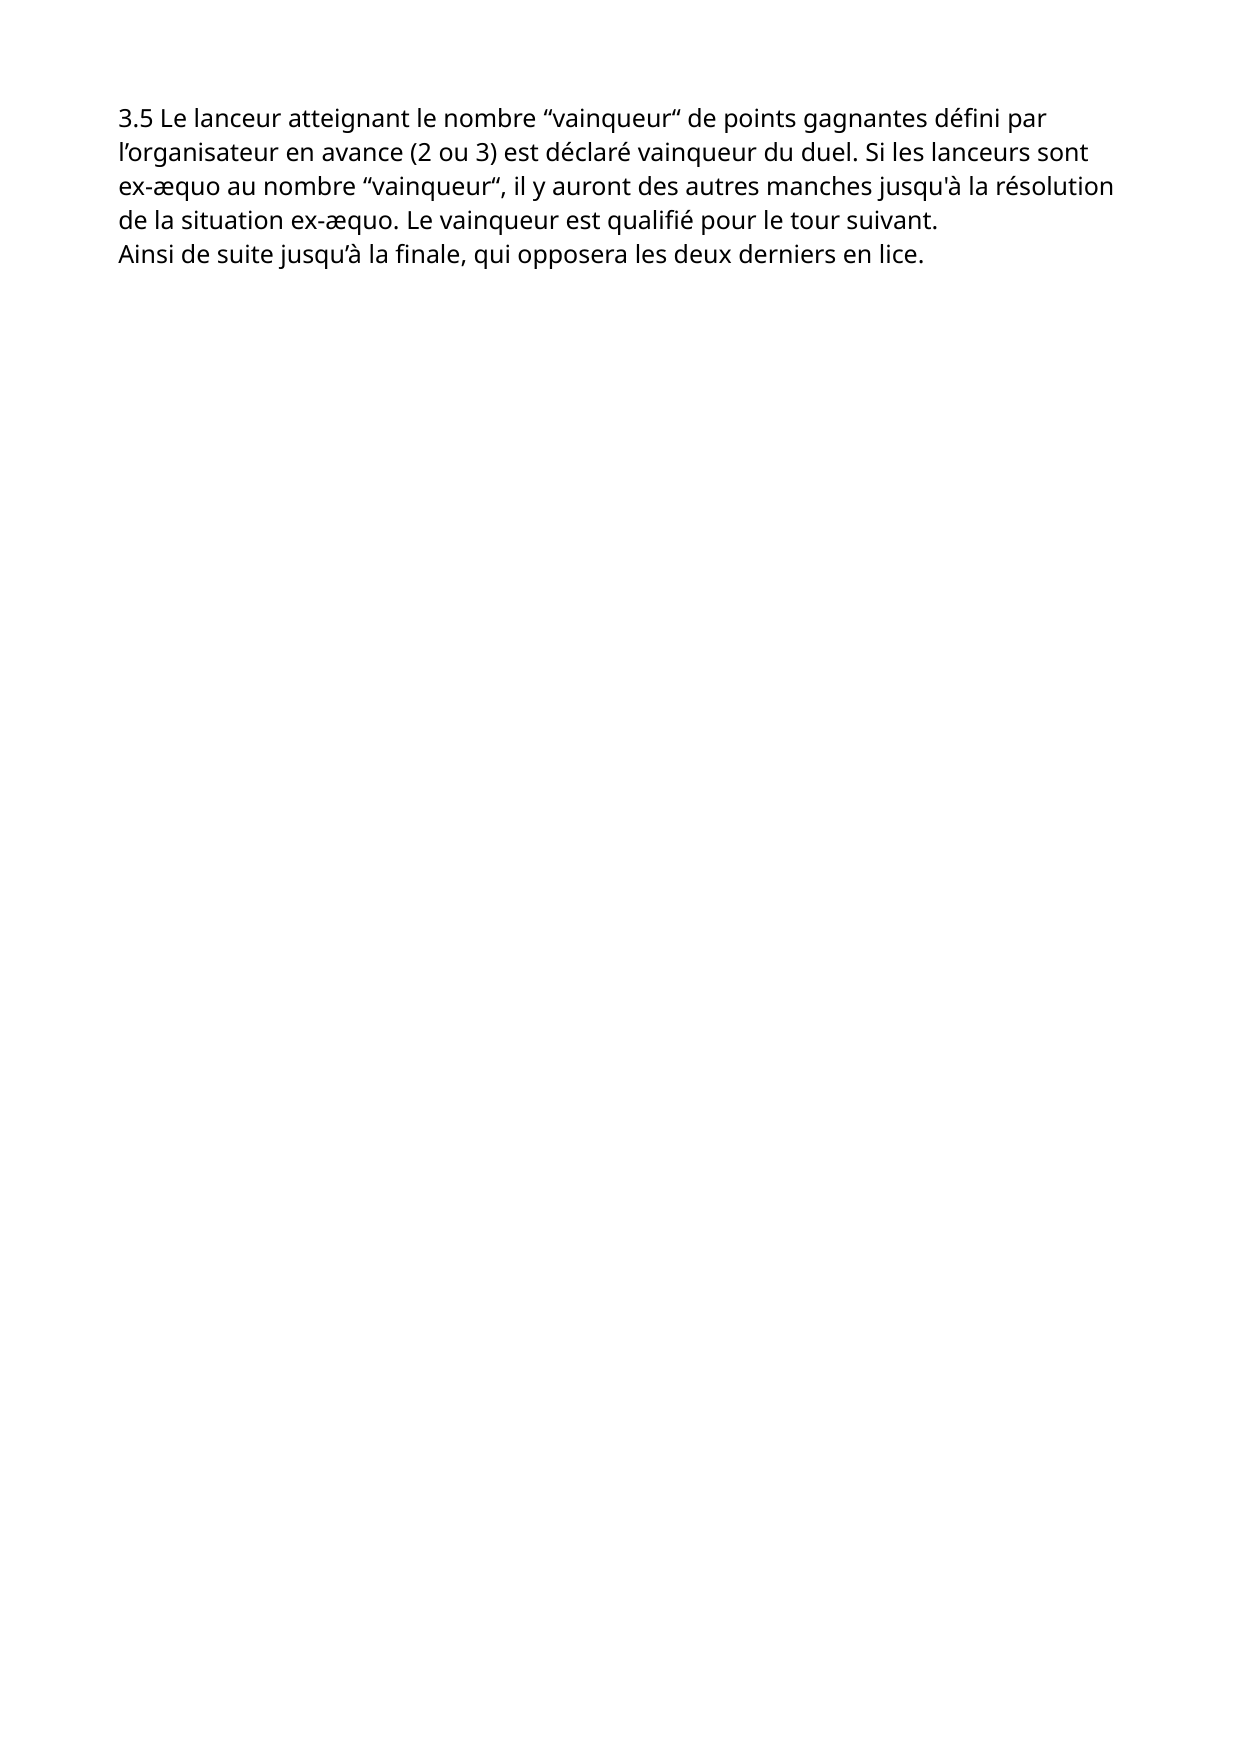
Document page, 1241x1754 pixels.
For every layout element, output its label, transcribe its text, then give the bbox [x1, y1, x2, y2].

text Ainsi de suite jusqu’à la finale, qui opposera les deux derniers en lice. [118, 237, 1122, 271]
text 3.5 Le lanceur atteignant le nombre “vainqueur“ de points gagnantes défini par l’organisateur en avance (2 ou 3) est déclaré vainqueur du duel. Si les lanceurs sont ex-æquo au nombre “vainqueur“, il y auront des autres manches jusqu'à la résolution de la situation ex-æquo. Le vainqueur est qualifié pour le tour suivant. [118, 100, 1122, 237]
